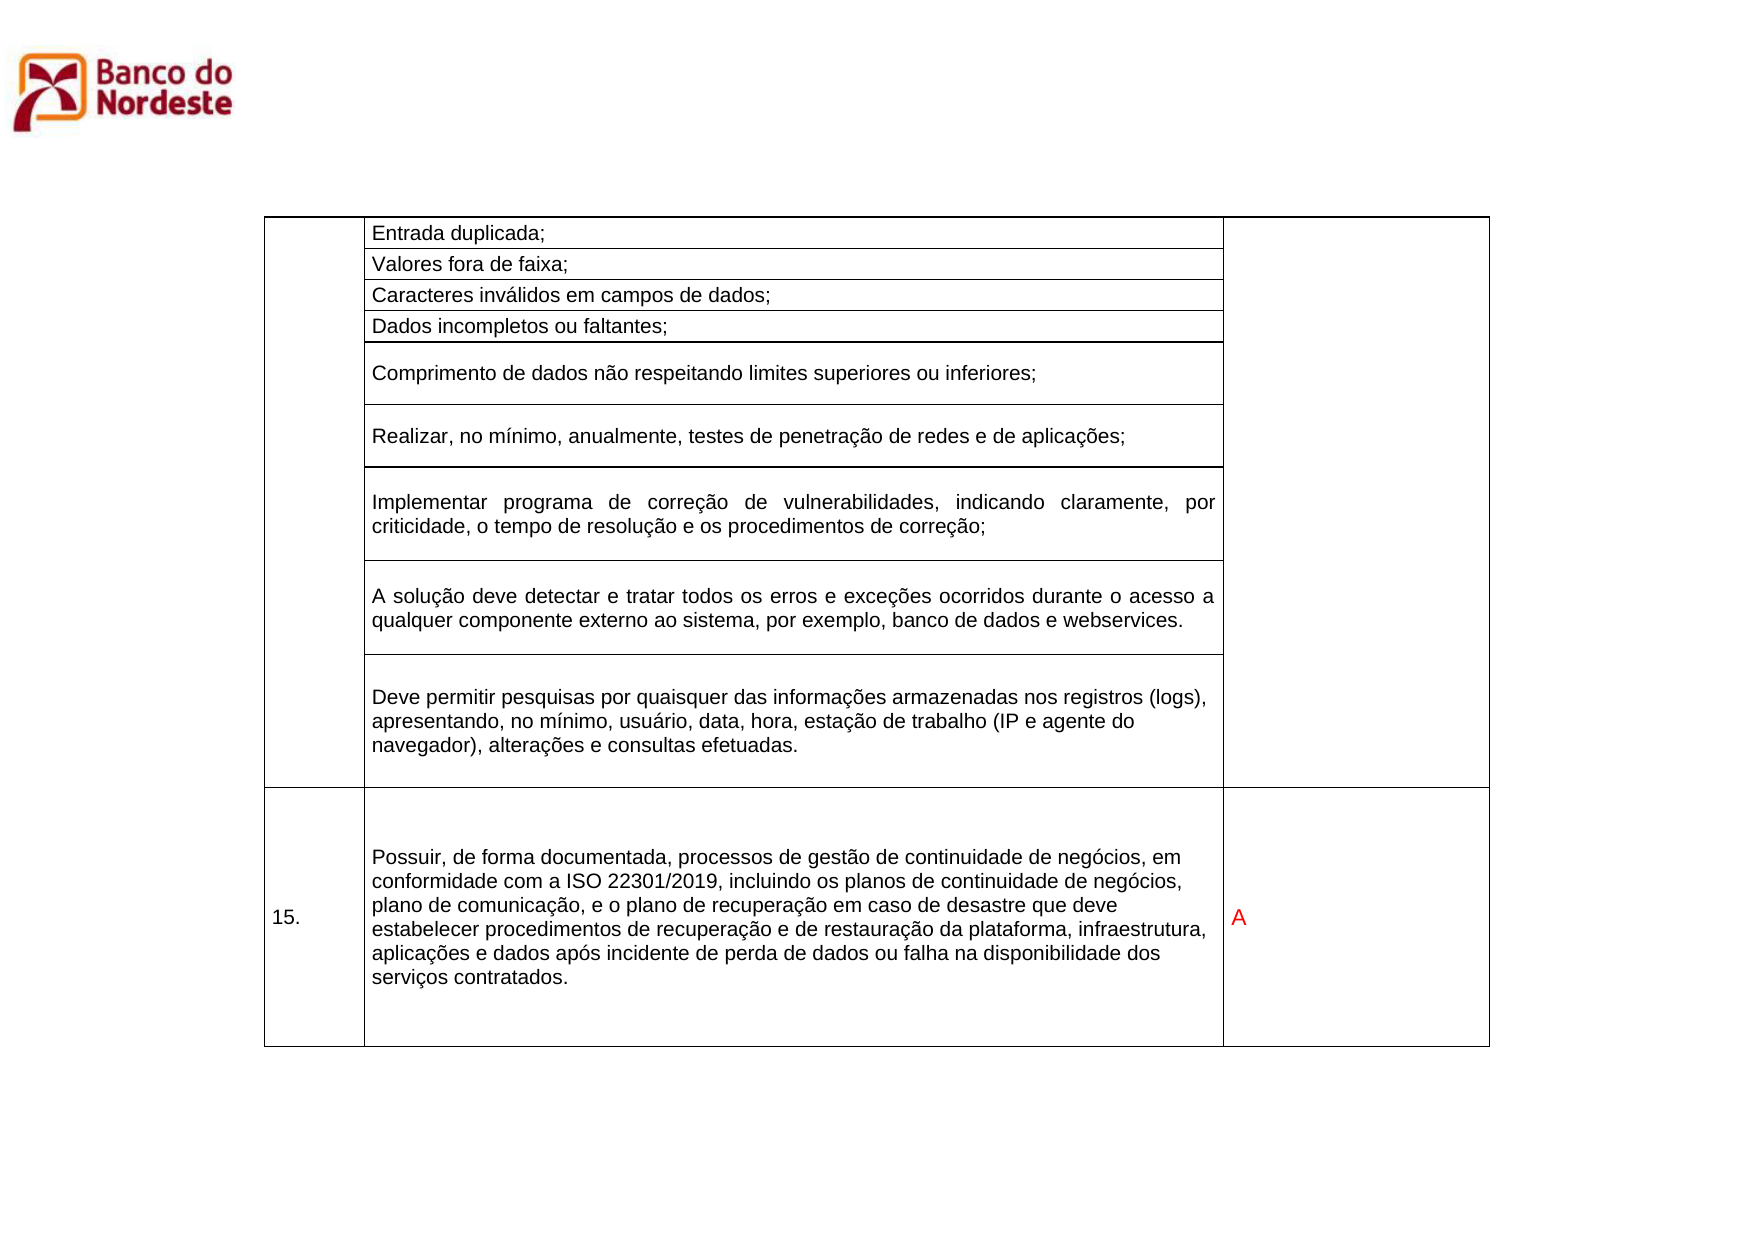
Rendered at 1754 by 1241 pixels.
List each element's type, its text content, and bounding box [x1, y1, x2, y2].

table_cell Comprimento de dados não respeitando limites superiores ou inferiores; [365, 343, 1223, 404]
table_cell Caracteres inválidos em campos de dados; [365, 280, 1223, 310]
table_cell Dados incompletos ou faltantes; [365, 311, 1223, 341]
table_cell Entrada duplicada; [365, 218, 1223, 248]
table_cell Deve permitir pesquisas por quaisquer das informações armazenadas nos registros (logs), apresentando, no mínimo, usuário, data, hora, estação de trabalho (IP e agente do navegador), alterações e consultas efetuadas. [365, 655, 1223, 787]
table_cell A solução deve detectar e tratar todos os erros e exceções ocorridos durante o acesso a qualquer componente externo ao sistema, por exemplo, banco de dados e webservices. [365, 561, 1223, 654]
table_cell Realizar, no mínimo, anualmente, testes de penetração de redes e de aplicações; [365, 405, 1223, 466]
table_cell A [1224, 788, 1489, 1046]
table_cell Valores fora de faixa; [365, 249, 1223, 279]
table_cell 15. [265, 788, 364, 1046]
table_cell Implementar programa de correção de vulnerabilidades, indicando claramente, por criticidade, o tempo de resolução e os procedimentos de correção; [365, 468, 1223, 560]
table_cell Possuir, de forma documentada, processos de gestão de continuidade de negócios, em conformidade com a ISO 22301/2019, incluindo os planos de continuidade de negócios, plano de comunicação, e o plano de recuperação em caso de desastre que deve estabelecer procedimentos de recuperação e de restauração da plataforma, infraestrutura, aplicações e dados após incidente de perda de dados ou falha na disponibilidade dos serviços contratados. [365, 788, 1223, 1046]
